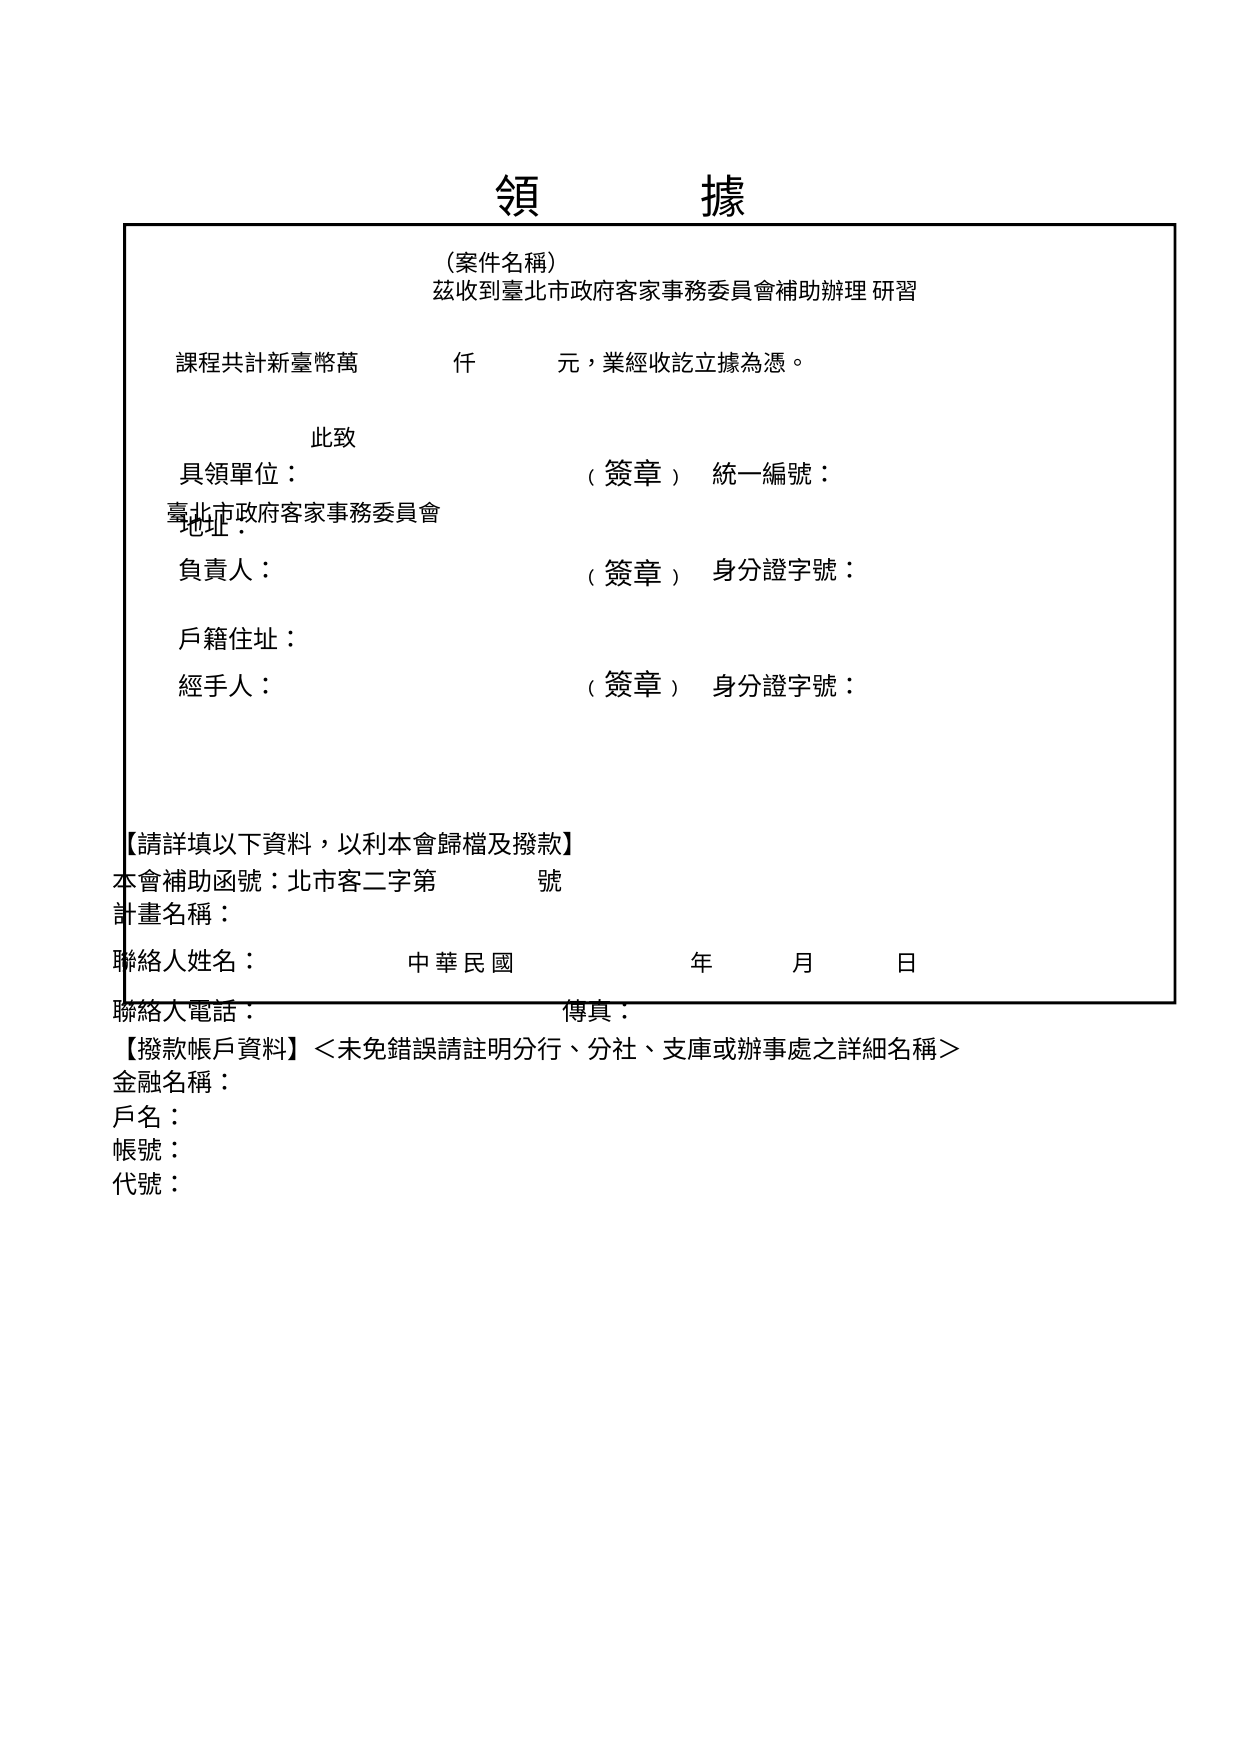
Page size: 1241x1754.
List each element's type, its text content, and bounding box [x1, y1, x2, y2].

table_cell 身分證字號： [700, 662, 868, 706]
table_cell ﹙簽章﹚ [441, 662, 700, 706]
text 【請詳填以下資料，以利本會歸檔及撥款】 [112, 817, 1215, 862]
text 戶名： 帳號： 代號： [112, 1099, 188, 1200]
table_cell 地址： [174, 495, 441, 549]
text 【撥款帳戶資料】＜未免錯誤請註明分行、分社、支庫或辦事處之詳細名稱＞ 金融名稱： [112, 1031, 963, 1099]
table_cell 經手人： [174, 662, 441, 706]
table_cell [441, 608, 700, 662]
table_cell [441, 495, 700, 549]
table_cell 身分證字號： [700, 550, 868, 608]
table_header ﹙簽章﹚ [441, 452, 700, 495]
text 本會補助函號：北市客二字第 號計畫名稱： [112, 864, 563, 931]
table_header 統一編號： [700, 452, 868, 495]
table_cell 負責人： [174, 550, 441, 608]
text 聯絡人電話： 傳真： [112, 981, 1215, 1031]
text 聯絡人姓名： [112, 931, 1215, 981]
table_cell 戶籍住址： [174, 608, 441, 662]
table_cell [700, 608, 868, 662]
text 領 據 [52, 154, 1188, 229]
table_header 具領單位： [174, 452, 441, 495]
table_cell [700, 495, 868, 549]
table_cell ﹙簽章﹚ [441, 550, 700, 608]
